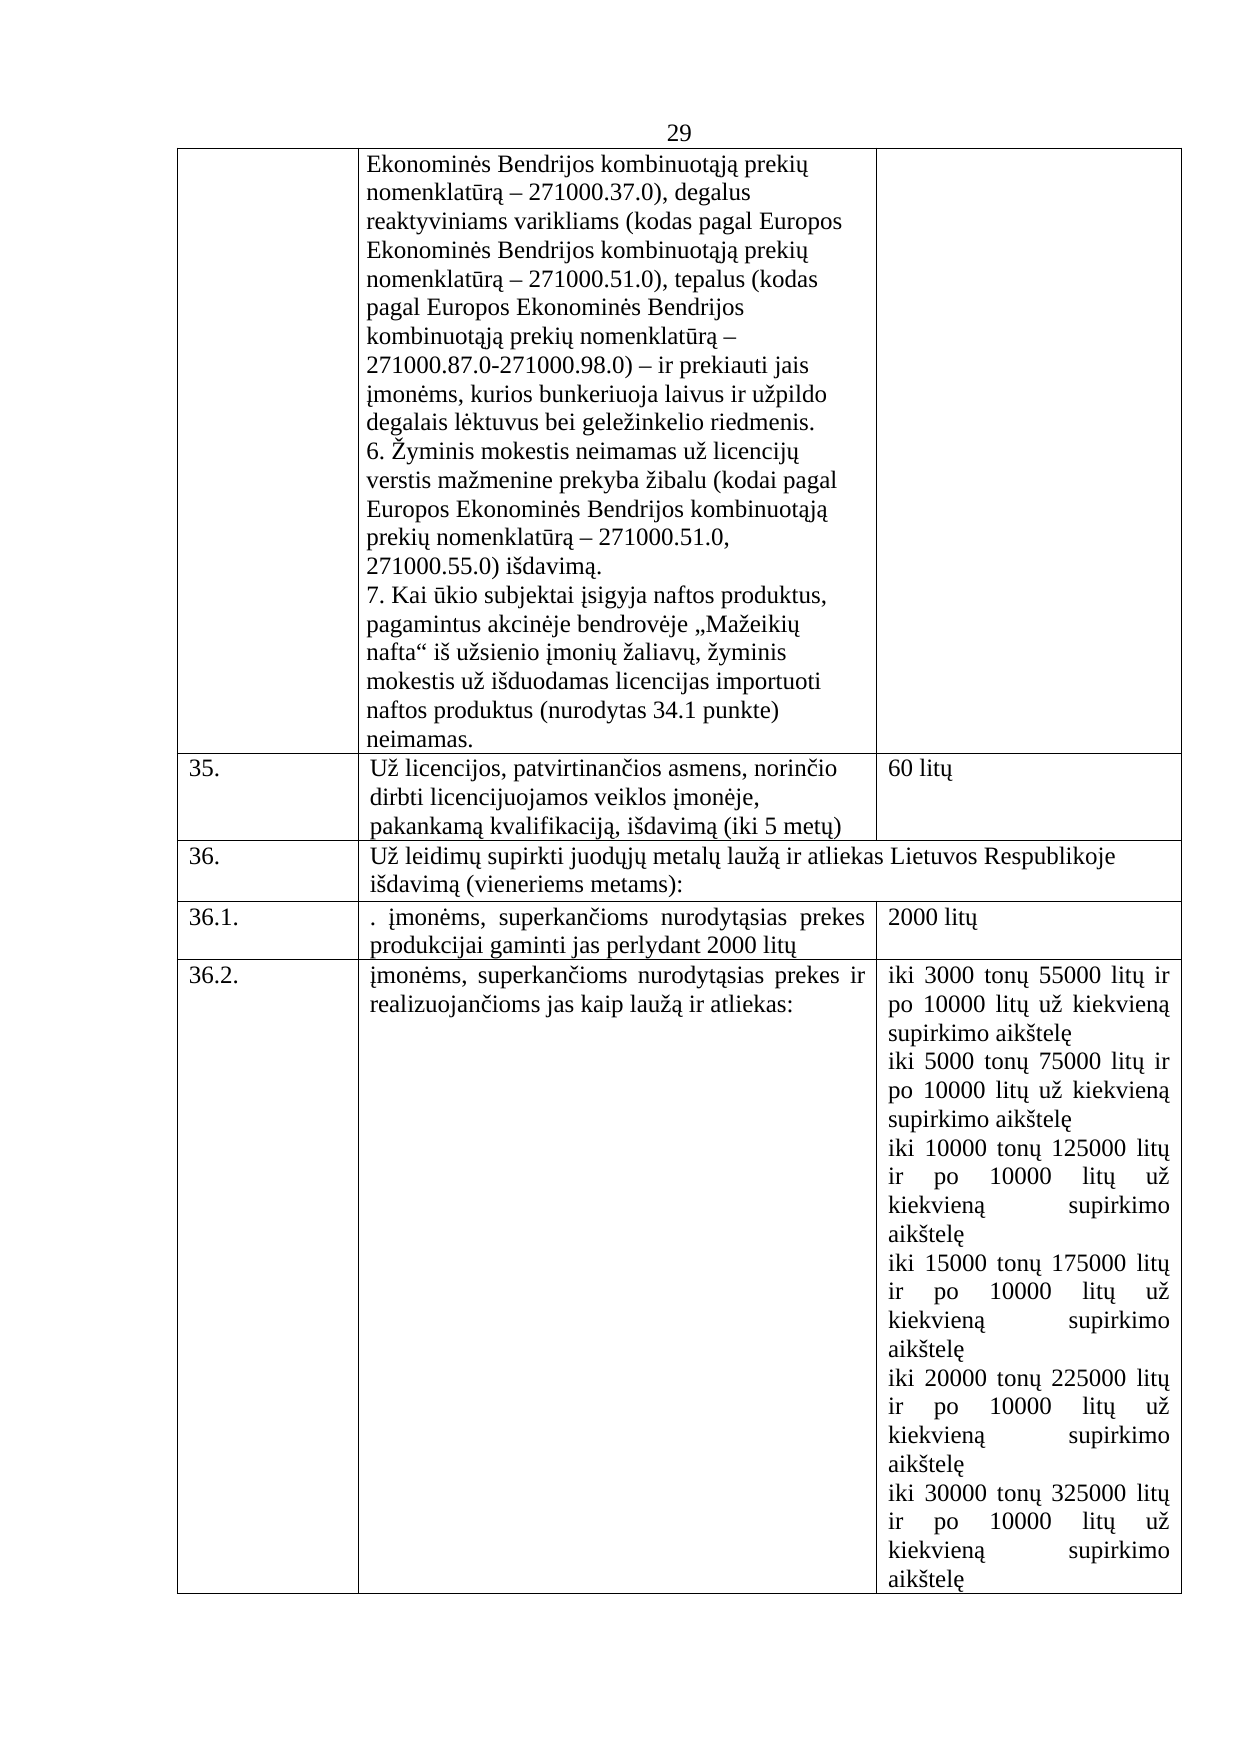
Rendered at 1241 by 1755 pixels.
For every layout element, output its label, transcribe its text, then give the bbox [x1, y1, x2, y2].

table_cell 60 litų [877, 754, 1181, 840]
table_cell įmonėms, superkančioms nurodytąsias prekes ir realizuojančioms jas kaip laužą ir atliekas: [359, 960, 876, 1593]
table_cell [178, 149, 358, 752]
table_cell . įmonėms, superkančioms nurodytąsias prekes produkcijai gaminti jas perlydant 2000 litų [359, 902, 876, 959]
table_cell 2000 litų [877, 902, 1181, 959]
table_cell 35. [178, 754, 358, 840]
table_cell [877, 149, 1181, 752]
table_cell Už licencijos, patvirtinančios asmens, norinčio dirbti licencijuojamos veiklos įmonėje, pakankamą kvalifikaciją, išdavimą (iki 5 metų) [359, 754, 876, 840]
table_cell Ekonominės Bendrijos kombinuotąją prekių nomenklatūrą – 271000.37.0), degalus reaktyviniams varikliams (kodas pagal Europos Ekonominės Bendrijos kombinuotąją prekių nomenklatūrą – 271000.51.0), tepalus (kodas pagal Europos Ekonominės Bendrijos kombinuotąją prekių nomenklatūrą – 271000.87.0-271000.98.0) – ir prekiauti jais įmonėms, kurios bunkeriuoja laivus ir užpildo degalais lėktuvus bei geležinkelio riedmenis. 6. Žyminis mokestis neimamas už licencijų verstis mažmenine prekyba žibalu (kodai pagal Europos Ekonominės Bendrijos kombinuotąją prekių nomenklatūrą – 271000.51.0, 271000.55.0) išdavimą. 7. Kai ūkio subjektai įsigyja naftos produktus, pagamintus akcinėje bendrovėje „Mažeikių nafta“ iš užsienio įmonių žaliavų, žyminis mokestis už išduodamas licencijas importuoti naftos produktus (nurodytas 34.1 punkte) neimamas. [359, 149, 876, 752]
table_cell 36. [178, 841, 358, 901]
table_cell Už leidimų supirkti juodųjų metalų laužą ir atliekas Lietuvos Respublikoje išdavimą (vieneriems metams): [359, 841, 1181, 901]
table_cell 36.2. [178, 960, 358, 1593]
table_cell iki 3000 tonų 55000 litų ir po 10000 litų už kiekvieną supirkimo aikštelę iki 5000 tonų 75000 litų ir po 10000 litų už kiekvieną supirkimo aikštelę iki 10000 tonų 125000 litų ir po 10000 litų už kiekvieną supirkimo aikštelę iki 15000 tonų 175000 litų ir po 10000 litų už kiekvieną supirkimo aikštelę iki 20000 tonų 225000 litų ir po 10000 litų už kiekvieną supirkimo aikštelę iki 30000 tonų 325000 litų ir po 10000 litų už kiekvieną supirkimo aikštelę [877, 960, 1181, 1593]
table_cell 36.1. [178, 902, 358, 959]
